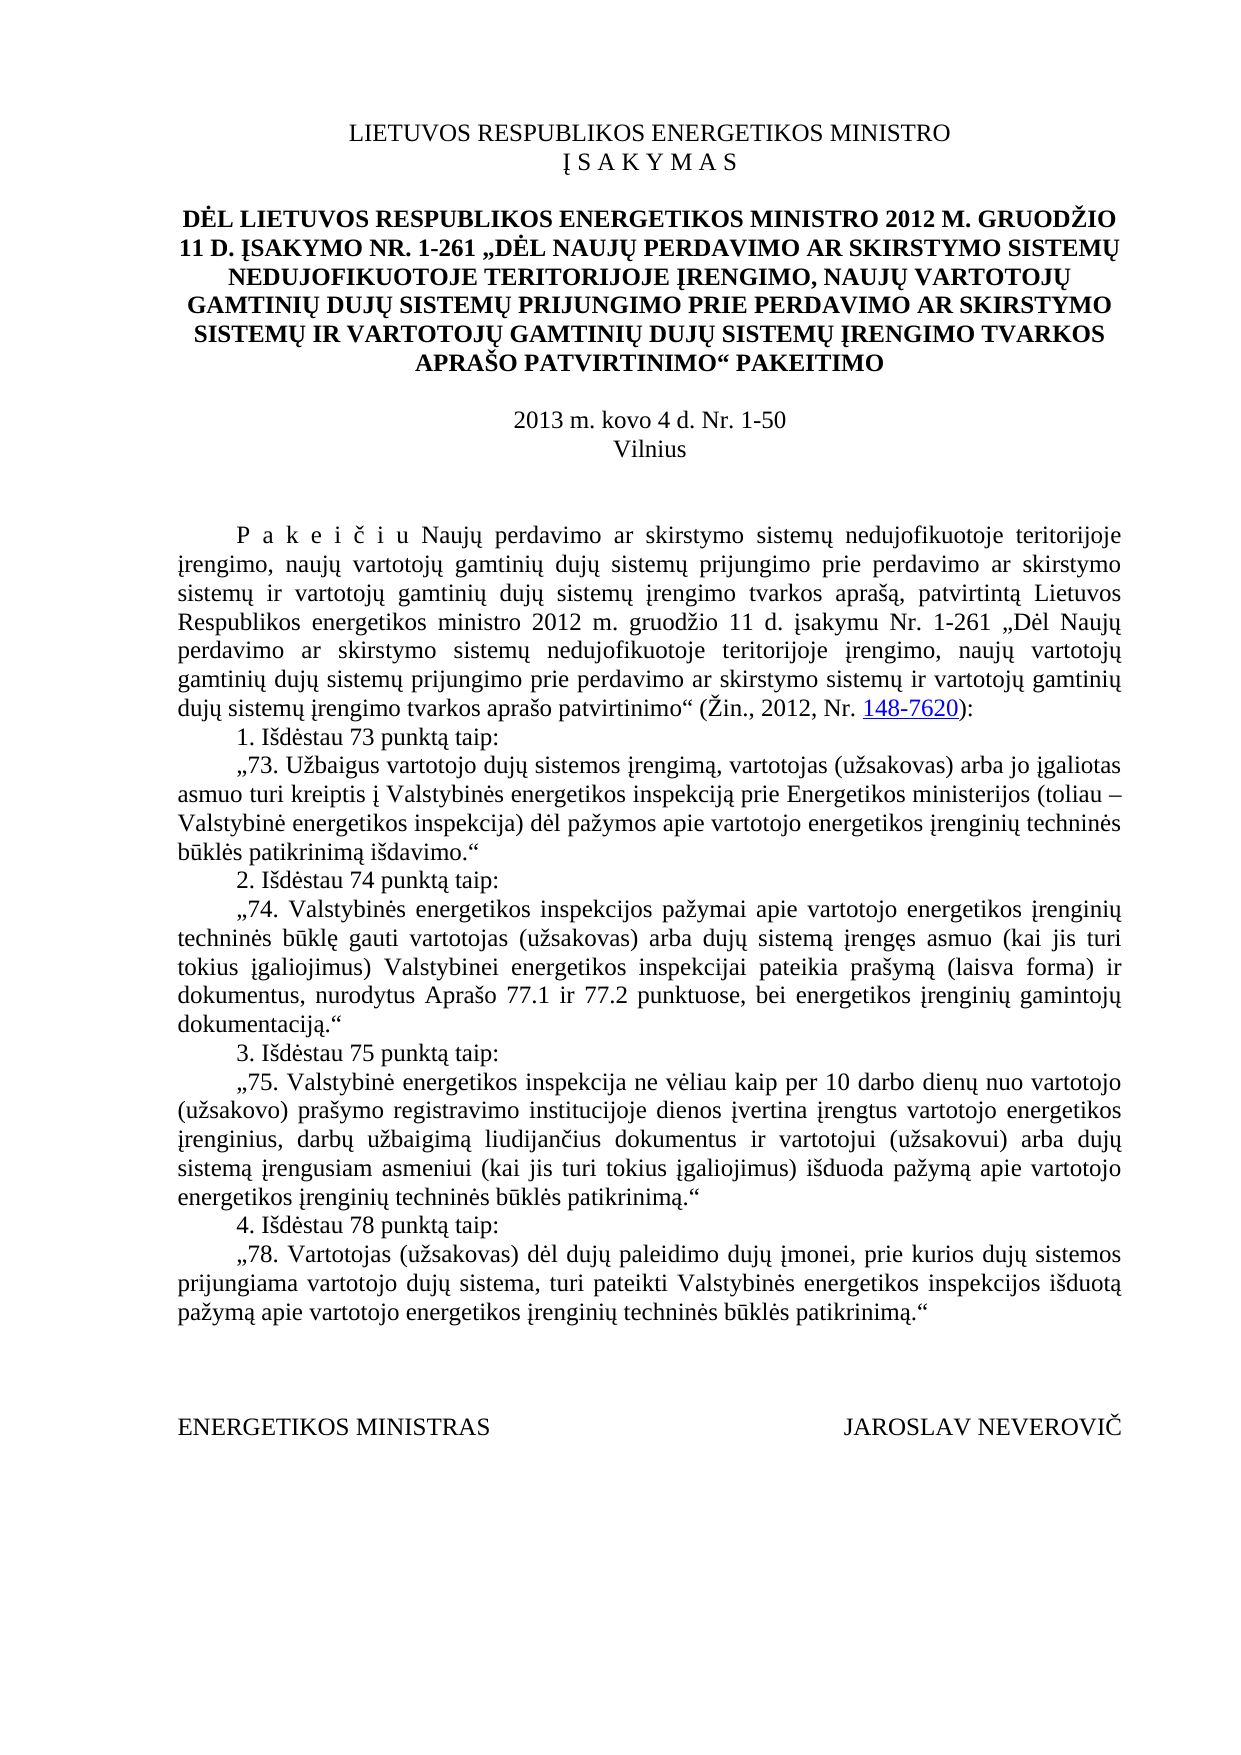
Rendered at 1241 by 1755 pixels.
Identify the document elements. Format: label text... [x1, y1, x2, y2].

text „74. Valstybinės energetikos inspekcijos pažymai apie vartotojo energetikos įrenginių techninės būklę gauti vartotojas (užsakovas) arba dujų sistemą įrengęs asmuo (kai jis turi tokius įgaliojimus) Valstybinei energetikos inspekcijai pateikia prašymą (laisva forma) ir dokumentus, nurodytus Aprašo 77.1 ir 77.2 punktuose, bei energetikos įrenginių gamintojų dokumentaciją.“ [177, 894, 1122, 1038]
text Vilnius [177, 434, 1122, 463]
text LIETUVOS RESPUBLIKOS ENERGETIKOS MINISTRO [177, 118, 1122, 147]
text 2013 m. kovo 4 d. Nr. 1-50 [177, 406, 1122, 434]
text P a k e i č i u Naujų perdavimo ar skirstymo sistemų nedujofikuotoje teritorijoje įrengimo, naujų vartotojų gamtinių dujų sistemų prijungimo prie perdavimo ar skirstymo sistemų ir vartotojų gamtinių dujų sistemų įrengimo tvarkos aprašą, patvirtintą Lietuvos Respublikos energetikos ministro 2012 m. gruodžio 11 d. įsakymu Nr. 1-261 „Dėl Naujų perdavimo ar skirstymo sistemų nedujofikuotoje teritorijoje įrengimo, naujų vartotojų gamtinių dujų sistemų prijungimo prie perdavimo ar skirstymo sistemų ir vartotojų gamtinių dujų sistemų įrengimo tvarkos aprašo patvirtinimo“ (Žin., 2012, Nr. 148-7620): [177, 521, 1122, 722]
text į s a k y m a s [177, 147, 1122, 176]
text 2. Išdėstau 74 punktą taip: [177, 866, 1122, 894]
text „78. Vartotojas (užsakovas) dėl dujų paleidimo dujų įmonei, prie kurios dujų sistemos prijungiama vartotojo dujų sistema, turi pateikti Valstybinės energetikos inspekcijos išduotą pažymą apie vartotojo energetikos įrenginių techninės būklės patikrinimą.“ [177, 1239, 1122, 1326]
text DĖL LIETUVOS RESPUBLIKOS ENERGETIKOS MINISTRO 2012 M. gruodžio 11 d. įsakymo Nr. 1-261 „Dėl NAUJŲ PERDAVIMO AR SKIRSTYMO SISTEMŲ NEDUJOFIKUOTOJE TERITORIJOJE ĮRENGIMO, NAUJŲ VARTOTOJŲ gamtinių dujų sistemŲ PRIJUNGIMO PRIE PERDAVIMO AR SKIRSTYMO SISTEMŲ IR VARTOTOJŲ GAMTINIŲ DUJŲ SISTEMŲ ĮRENGIMO TVARKOS APRAŠO patvirtinimo“ pakeitimo [177, 204, 1122, 377]
text „75. Valstybinė energetikos inspekcija ne vėliau kaip per 10 darbo dienų nuo vartotojo (užsakovo) prašymo registravimo institucijoje dienos įvertina įrengtus vartotojo energetikos įrenginius, darbų užbaigimą liudijančius dokumentus ir vartotojui (užsakovui) arba dujų sistemą įrengusiam asmeniui (kai jis turi tokius įgaliojimus) išduoda pažymą apie vartotojo energetikos įrenginių techninės būklės patikrinimą.“ [177, 1067, 1122, 1211]
text Energetikos ministras Jaroslav Neverovič [177, 1412, 1122, 1441]
text 4. Išdėstau 78 punktą taip: [177, 1211, 1122, 1239]
text 1. Išdėstau 73 punktą taip: [177, 722, 1122, 751]
text „73. Užbaigus vartotojo dujų sistemos įrengimą, vartotojas (užsakovas) arba jo įgaliotas asmuo turi kreiptis į Valstybinės energetikos inspekciją prie Energetikos ministerijos (toliau – Valstybinė energetikos inspekcija) dėl pažymos apie vartotojo energetikos įrenginių techninės būklės patikrinimą išdavimo.“ [177, 751, 1122, 866]
text 3. Išdėstau 75 punktą taip: [177, 1038, 1122, 1067]
